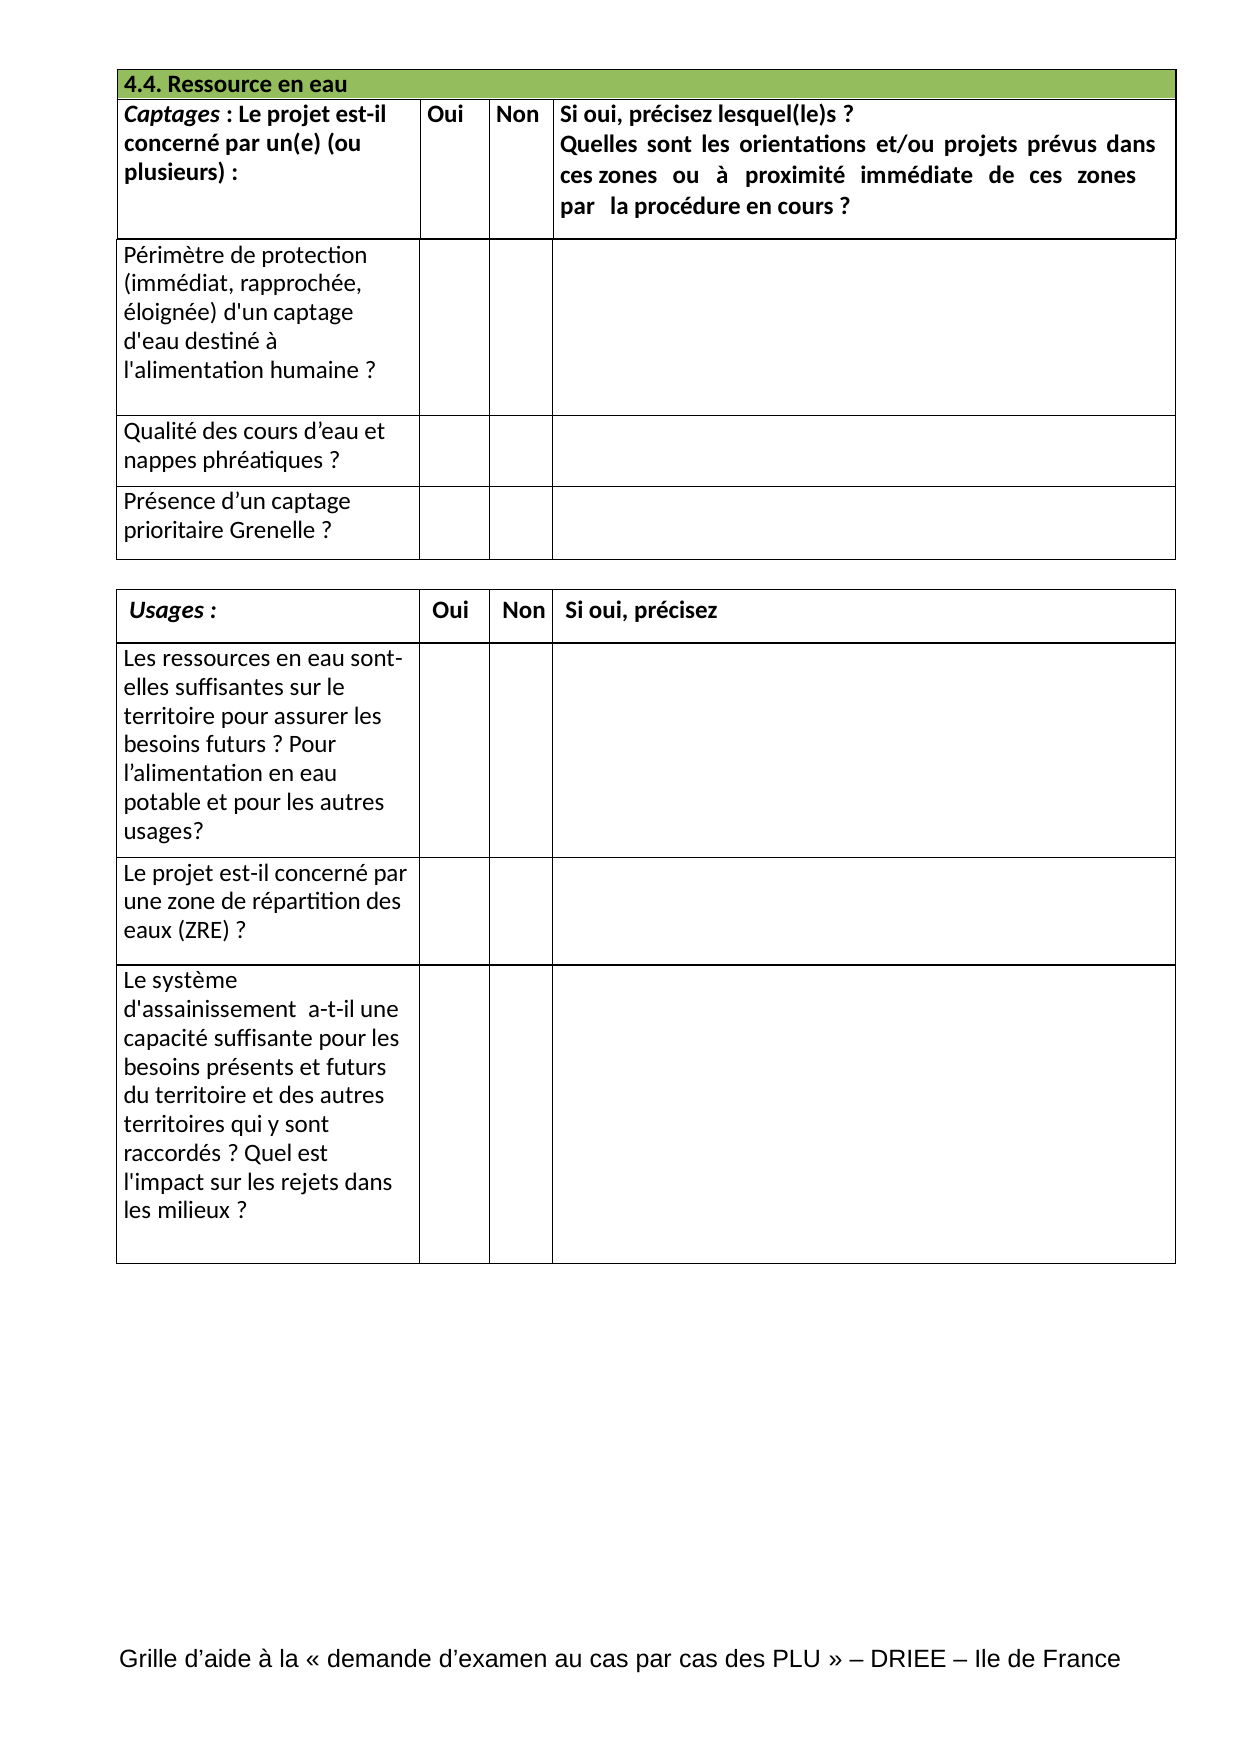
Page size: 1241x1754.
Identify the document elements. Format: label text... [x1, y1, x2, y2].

table_cell Non [490, 590, 552, 642]
table_cell Oui [421, 100, 489, 238]
table_cell [420, 416, 489, 486]
table_cell [553, 644, 1175, 857]
table_cell [490, 644, 552, 857]
table_cell [420, 644, 489, 857]
table_cell [553, 487, 1175, 559]
table_header [553, 240, 1175, 415]
table_header 4.4. Ressource en eau [118, 70, 1175, 98]
table_cell Présence d’un captage prioritaire Grenelle ? [117, 487, 419, 559]
table_cell Qualité des cours d’eau et nappes phréatiques ? [117, 416, 419, 486]
table_cell [490, 416, 552, 486]
table_cell [420, 560, 490, 589]
table_cell Captages : Le projet est-il concerné par un(e) (ou plusieurs) : [118, 100, 420, 238]
table_cell Non [490, 100, 553, 238]
table_cell Usages : [117, 590, 419, 642]
table_header [490, 240, 552, 415]
table_cell [490, 560, 553, 589]
table_cell [490, 858, 552, 964]
table_cell [553, 966, 1175, 1263]
table_cell [553, 858, 1175, 964]
table_cell Le système d'assainissement a-t-il une capacité suffisante pour les besoins présents et futurs du territoire et des autres territoires qui y sont raccordés ? Quel est l'impact sur les rejets dans les milieux ? [117, 966, 419, 1263]
table_cell [490, 966, 552, 1263]
table_cell Si oui, précisez lesquel(le)s ? Quelles sont les orientations et/ou projets prévus dans ces zones ou à proximité immédiate de ces zones par la procédure en cours ? [554, 100, 1175, 238]
table_cell Les ressources en eau sont- elles suffisantes sur le territoire pour assurer les besoins futurs ? Pour l’alimentation en eau potable et pour les autres usages? [117, 644, 419, 857]
table_cell Le projet est-il concerné par une zone de répartition des eaux (ZRE) ? [117, 858, 419, 964]
table_cell [117, 560, 420, 589]
table_cell [553, 560, 1175, 589]
table_cell Oui [420, 590, 489, 642]
table_cell [420, 858, 489, 964]
table_cell [490, 487, 552, 559]
table_cell [420, 966, 489, 1263]
table_cell [420, 487, 489, 559]
table_cell Si oui, précisez [553, 590, 1175, 642]
table_header Périmètre de protection (immédiat, rapprochée, éloignée) d'un captage d'eau destiné à l'alimentation humaine ? [117, 240, 419, 415]
table_cell [553, 416, 1175, 486]
table_header [420, 240, 489, 415]
